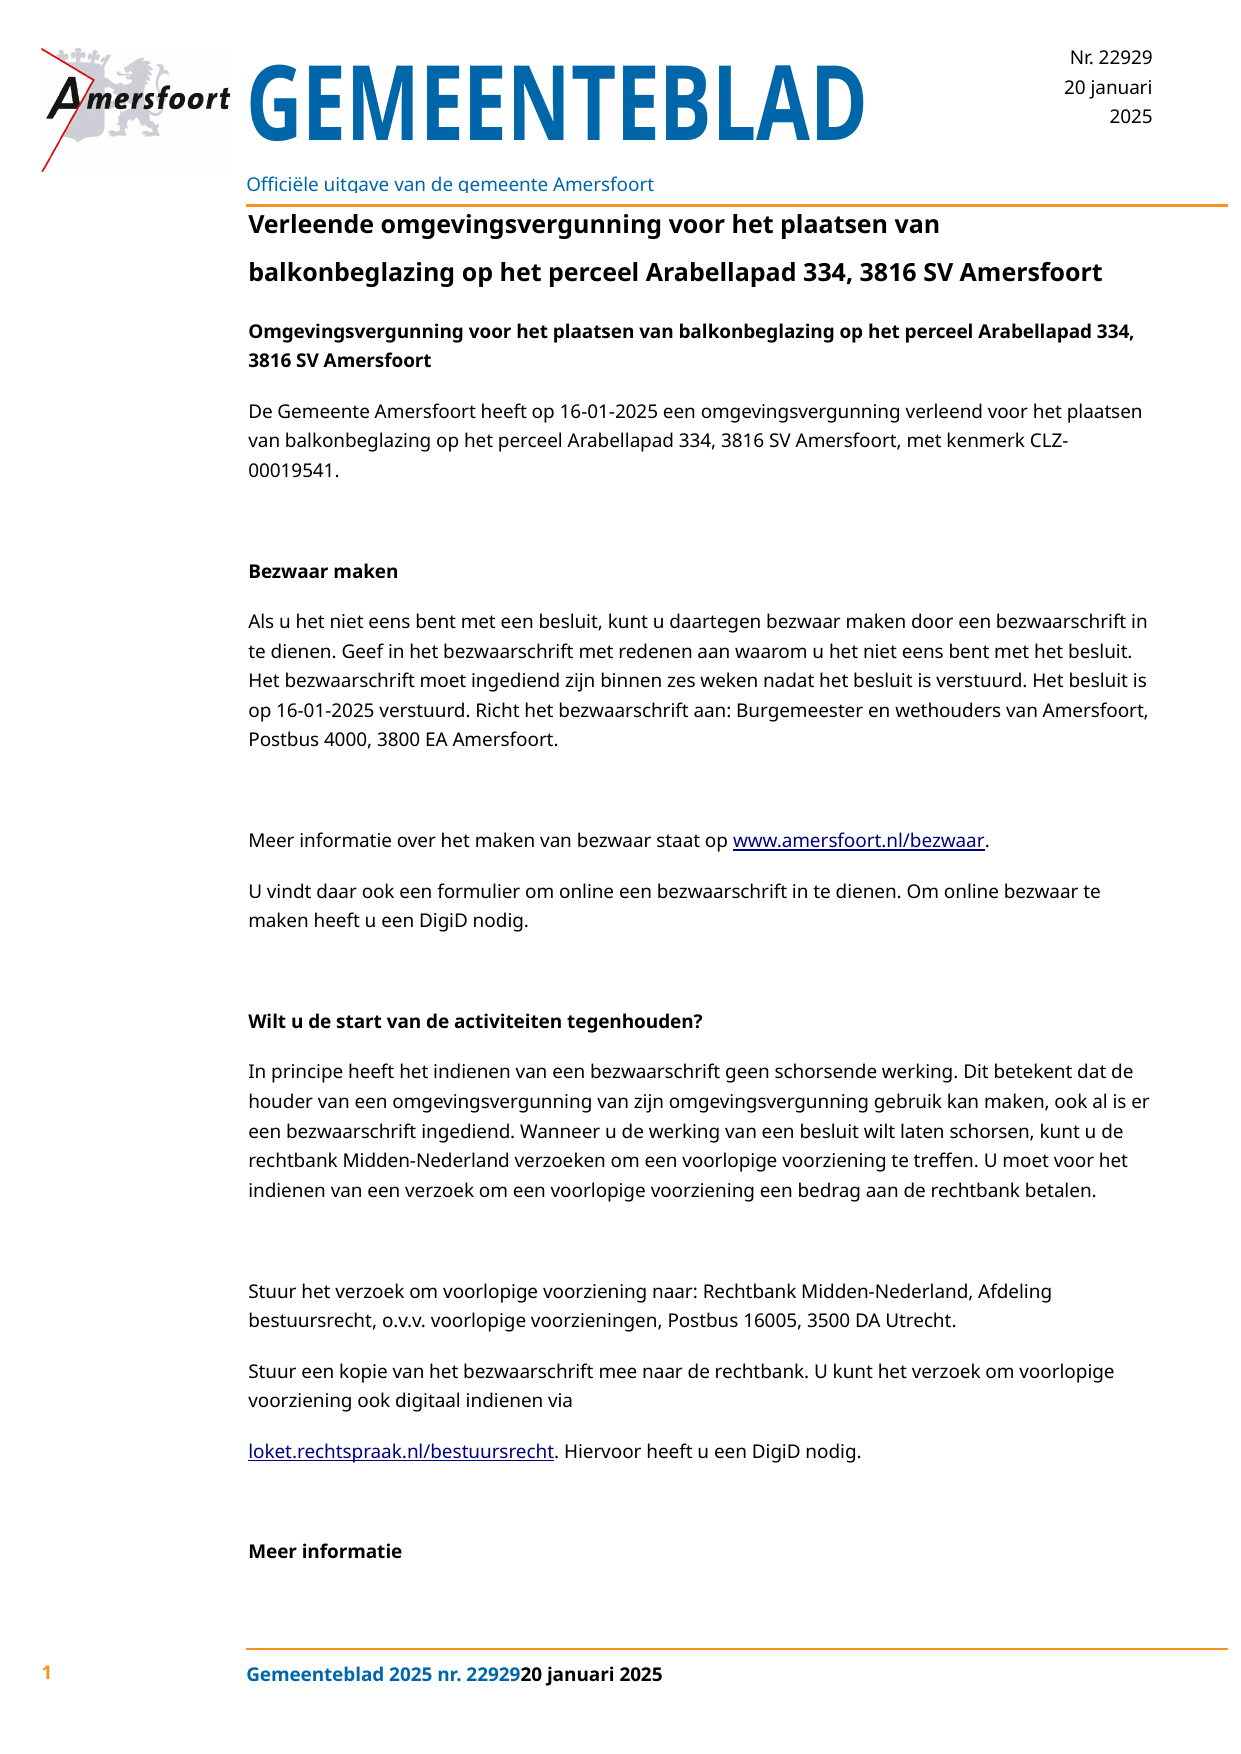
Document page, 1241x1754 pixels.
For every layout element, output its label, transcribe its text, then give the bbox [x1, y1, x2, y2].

text Verleende omgevingsvergunning voor het plaatsen van balkonbeglazing op het perceel Arabellapad 334, 3816 SV Amersfoort [248, 207, 1152, 288]
text De Gemeente Amersfoort heeft op 16-01-2025 een omgevingsvergunning verleend voor het plaatsen van balkonbeglazing op het perceel Arabellapad 334, 3816 SV Amersfoort, met kenmerk CLZ-00019541. [248, 398, 1152, 483]
text Omgevingsvergunning voor het plaatsen van balkonbeglazing op het perceel Arabellapad 334, 3816 SV Amersfoort [248, 318, 1152, 373]
text Stuur het verzoek om voorlopige voorziening naar: Rechtbank Midden-Nederland, Afdeling bestuursrecht, o.v.v. voorlopige voorzieningen, Postbus 16005, 3500 DA Utrecht. [248, 1278, 1152, 1333]
text Bezwaar maken [248, 558, 1152, 584]
text Meer informatie over het maken van bezwaar staat op www.amersfoort.nl/bezwaar. [248, 827, 1152, 853]
text Als u het niet eens bent met een besluit, kunt u daartegen bezwaar maken door een bezwaarschrift in te dienen. Geef in het bezwaarschrift met redenen aan waarom u het niet eens bent met het besluit. Het bezwaarschrift moet ingediend zijn binnen zes weken nadat het besluit is verstuurd. Het besluit is op 16-01-2025 verstuurd. Richt het bezwaarschrift aan: Burgemeester en wethouders van Amersfoort, Postbus 4000, 3800 EA Amersfoort. [248, 608, 1152, 752]
text Stuur een kopie van het bezwaarschrift mee naar de rechtbank. U kunt het verzoek om voorlopige voorziening ook digitaal indienen via [248, 1358, 1152, 1413]
picture [41, 47, 231, 172]
text U vindt daar ook een formulier om online een bezwaarschrift in te dienen. Om online bezwaar te maken heeft u een DigiD nodig. [248, 878, 1152, 933]
text In principe heeft het indienen van een bezwaarschrift geen schorsende werking. Dit betekent dat de houder van een omgevingsvergunning van zijn omgevingsvergunning gebruik kan maken, ook al is er een bezwaarschrift ingediend. Wanneer u de werking van een besluit wilt laten schorsen, kunt u de rechtbank Midden-Nederland verzoeken om een voorlopige voorziening te treffen. U moet voor het indienen van een verzoek om een voorlopige voorziening een bedrag aan de rechtbank betalen. [248, 1059, 1152, 1203]
text loket.rechtspraak.nl/bestuursrecht. Hiervoor heeft u een DigiD nodig. [248, 1438, 1152, 1464]
text Wilt u de start van de activiteiten tegenhouden? [248, 1008, 1152, 1034]
text Meer informatie [248, 1539, 1152, 1564]
